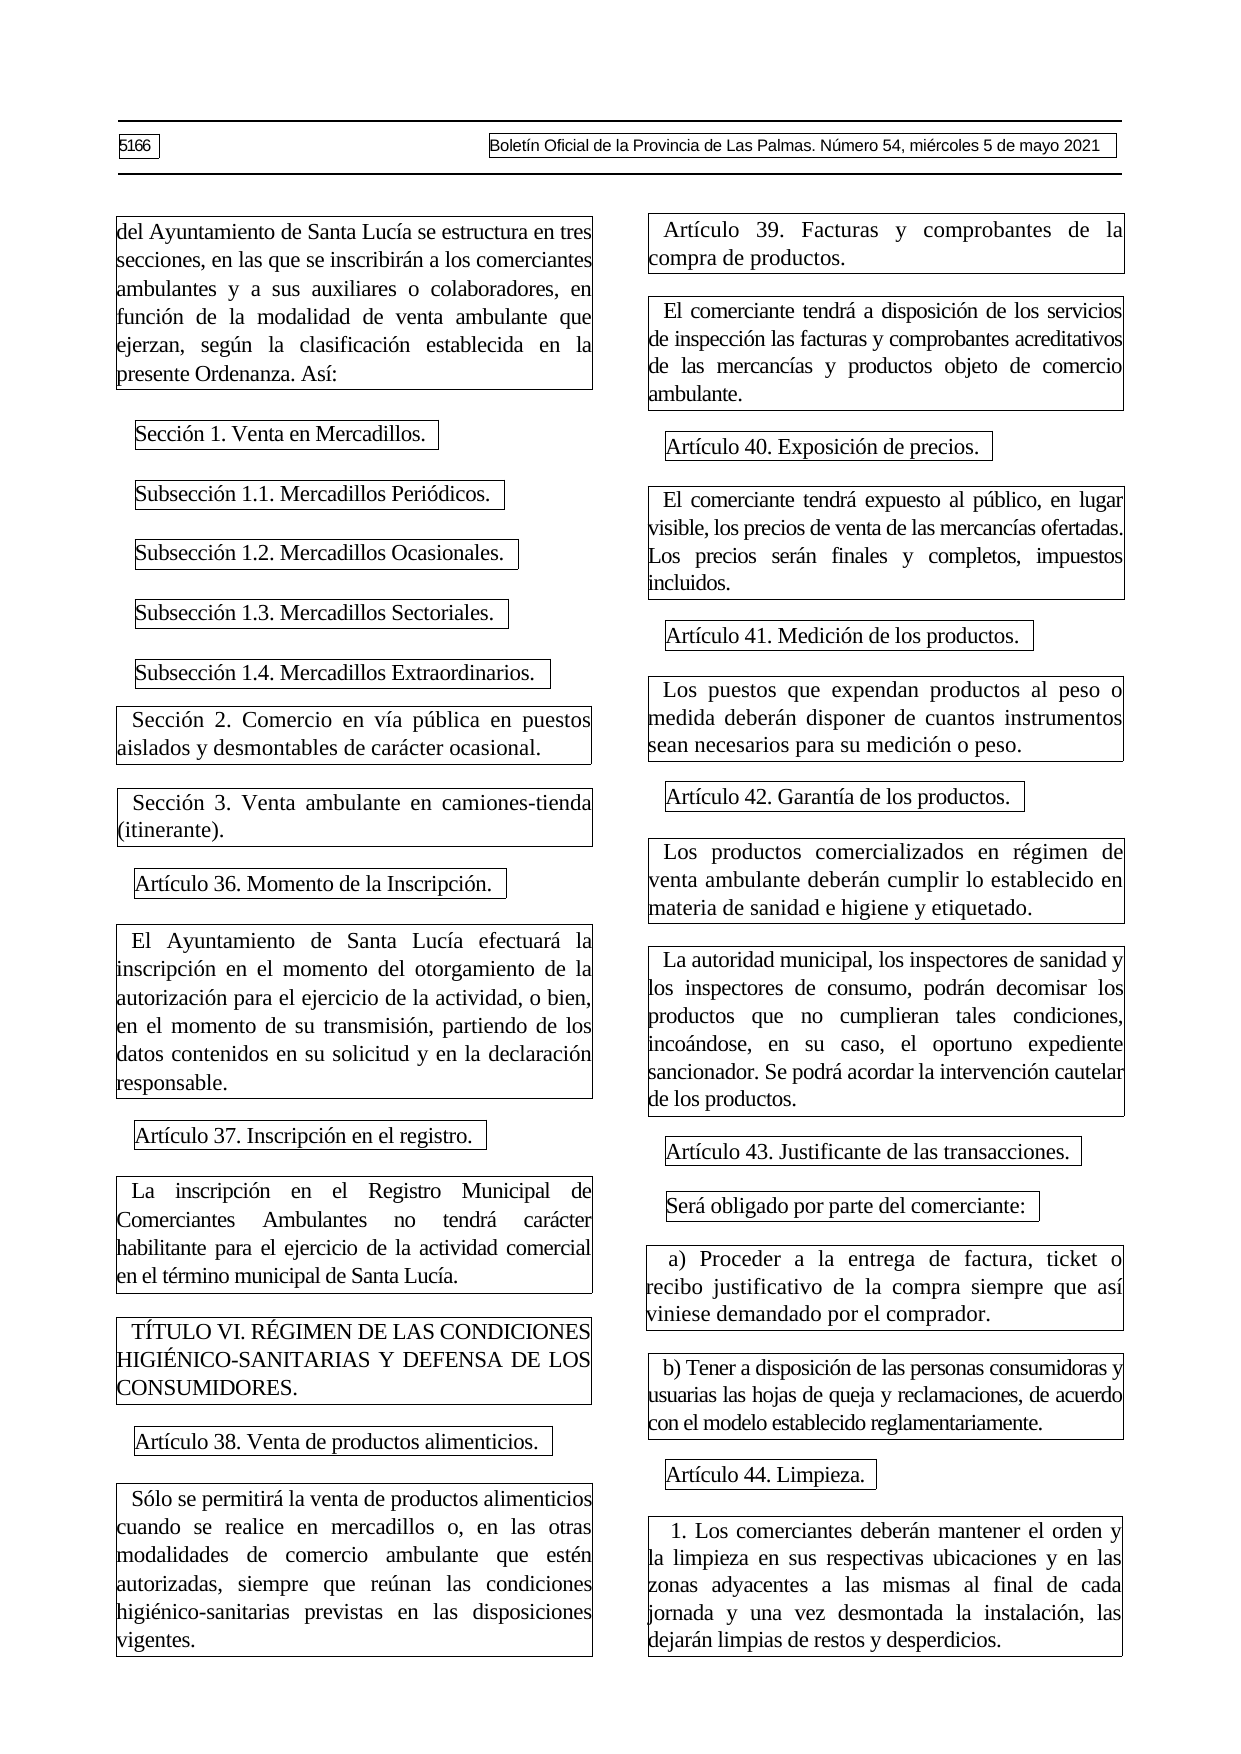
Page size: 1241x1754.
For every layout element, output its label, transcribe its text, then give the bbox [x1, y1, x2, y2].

text a) Proceder a la entrega de factura, ticket o recibo justificativo de la compra siempre que así viniese demandado por el comprador. [647, 1246, 1123, 1327]
text Será obligado por parte del comerciante: [667, 1192, 1039, 1218]
text Sección 3. Venta ambulante en camiones-tienda (itinerante). [118, 789, 592, 843]
text Artículo 42. Garantía de los productos. [666, 783, 1024, 810]
text Subsección 1.1. Mercadillos Periódicos. [136, 481, 504, 506]
text La autoridad municipal, los inspectores de sanidad y los inspectores de consumo, podrán decomisar los productos que no cumplieran tales condiciones, incoándose, en su caso, el oportuno expediente sancionador. Se podrá acordar la intervención cautelar de los productos. [649, 947, 1124, 1112]
text Subsección 1.2. Mercadillos Ocasionales. [136, 540, 518, 566]
text Artículo 40. Exposición de precios. [666, 432, 992, 460]
text Subsección 1.4. Mercadillos Extraordinarios. [136, 660, 550, 685]
text Sección 1. Venta en Mercadillos. [136, 421, 438, 446]
text 5166 [120, 136, 159, 155]
text Los puestos que expendan productos al peso o medida deberán disponer de cuantos instrumentos sean necesarios para su medición o peso. [649, 677, 1123, 758]
text TÍTULO VI. RÉGIMEN DE LAS CONDICIONES HIGIÉNICO-SANITARIAS Y DEFENSA DE LOS CONSUMIDORES. [117, 1318, 591, 1401]
text Sección 2. Comercio en vía pública en puestos aislados y desmontables de carácter ocasional. [117, 707, 591, 761]
text Artículo 43. Justificante de las transacciones. [666, 1137, 1081, 1165]
text Subsección 1.3. Mercadillos Sectoriales. [136, 600, 508, 625]
text Artículo 38. Venta de productos alimenticios. [135, 1427, 552, 1455]
text del Ayuntamiento de Santa Lucía se estructura en tres secciones, en las que se inscribirán a los comerciantes ambulantes y a sus auxiliares o colaboradores, en función de la modalidad de venta ambulante que ejerzan, según la clasificación establecida en la presente Ordenanza. Así: [117, 217, 592, 387]
text Sólo se permitirá la venta de productos alimenticios cuando se realice en mercadillos o, en las otras modalidades de comercio ambulante que estén autorizadas, siempre que reúnan las condiciones higiénico-sanitarias previstas en las disposiciones vigentes. [117, 1484, 592, 1653]
text Boletín Oficial de la Provincia de Las Palmas. Número 54, miércoles 5 de mayo 2021 [490, 136, 1116, 155]
text El comerciante tendrá expuesto al público, en lugar visible, los precios de venta de las mercancías ofertadas. Los precios serán finales y completos, impuestos incluidos. [649, 487, 1124, 596]
text Artículo 36. Momento de la Inscripción. [135, 869, 506, 897]
text 1. Los comerciantes deberán mantener el orden y la limpieza en sus respectivas ubicaciones y en las zonas adyacentes a las mismas al final de cada jornada y una vez desmontada la instalación, las dejarán limpias de restos y desperdicios. [649, 1517, 1122, 1653]
text El Ayuntamiento de Santa Lucía efectuará la inscripción en el momento del otorgamiento de la autorización para el ejercicio de la actividad, o bien, en el momento de su transmisión, partiendo de los datos contenidos en su solicitud y en la declaración responsable. [117, 926, 592, 1096]
text Los productos comercializados en régimen de venta ambulante deberán cumplir lo establecido en materia de sanidad e higiene y etiquetado. [649, 839, 1124, 920]
text Artículo 44. Limpieza. [666, 1460, 876, 1488]
text b) Tener a disposición de las personas consumidoras y usuarias las hojas de queja y reclamaciones, de acuerdo con el modelo establecido reglamentariamente. [649, 1354, 1123, 1436]
text Artículo 37. Inscripción en el registro. [135, 1121, 486, 1149]
text Artículo 41. Medición de los productos. [666, 621, 1033, 649]
text La inscripción en el Registro Municipal de Comerciantes Ambulantes no tendrá carácter habilitante para el ejercicio de la actividad comercial en el término municipal de Santa Lucía. [117, 1177, 592, 1290]
text Artículo 39. Facturas y comprobantes de la compra de productos. [649, 215, 1124, 270]
text El comerciante tendrá a disposición de los servicios de inspección las facturas y comprobantes acreditativos de las mercancías y productos objeto de comercio ambulante. [649, 297, 1123, 407]
